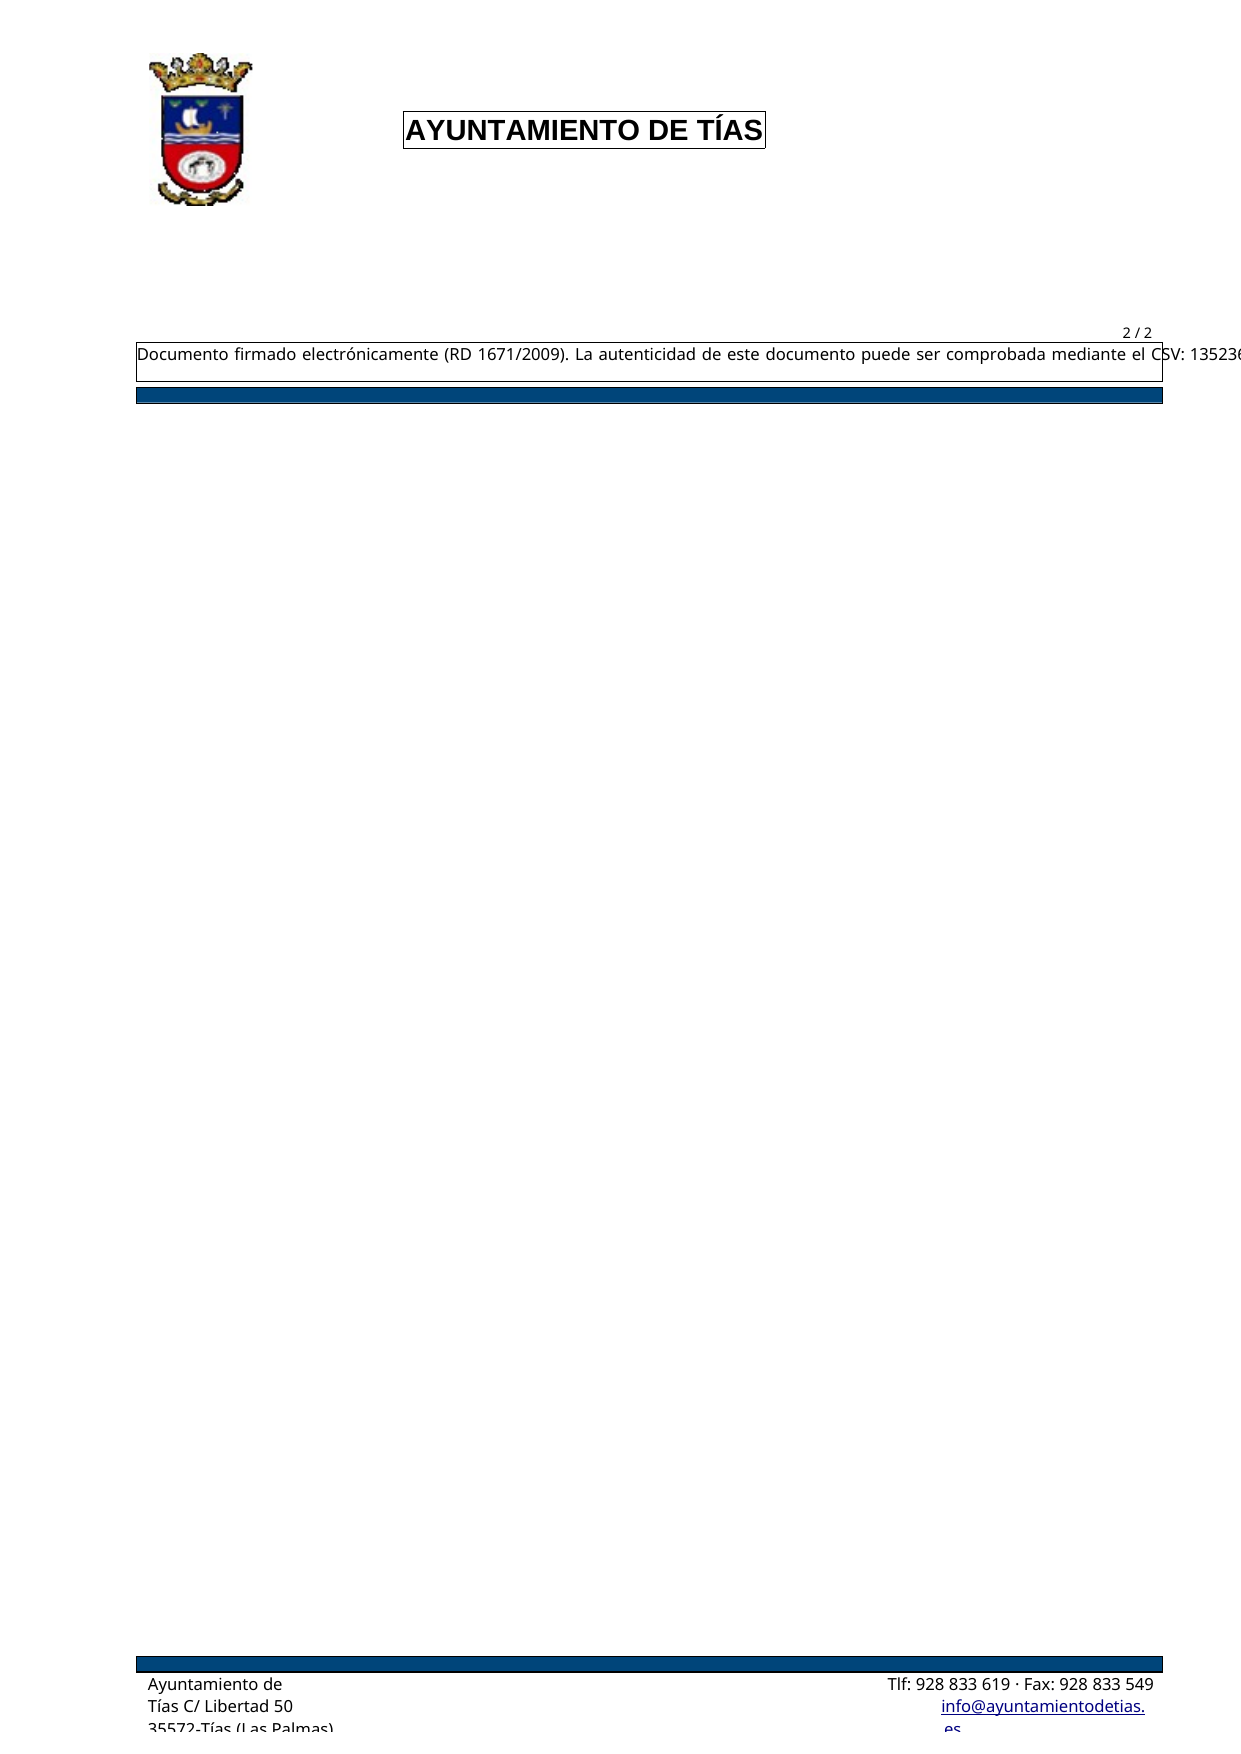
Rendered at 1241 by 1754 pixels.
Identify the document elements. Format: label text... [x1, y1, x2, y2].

picture [149, 53, 253, 206]
text 2 / 2 [135, 323, 1152, 342]
